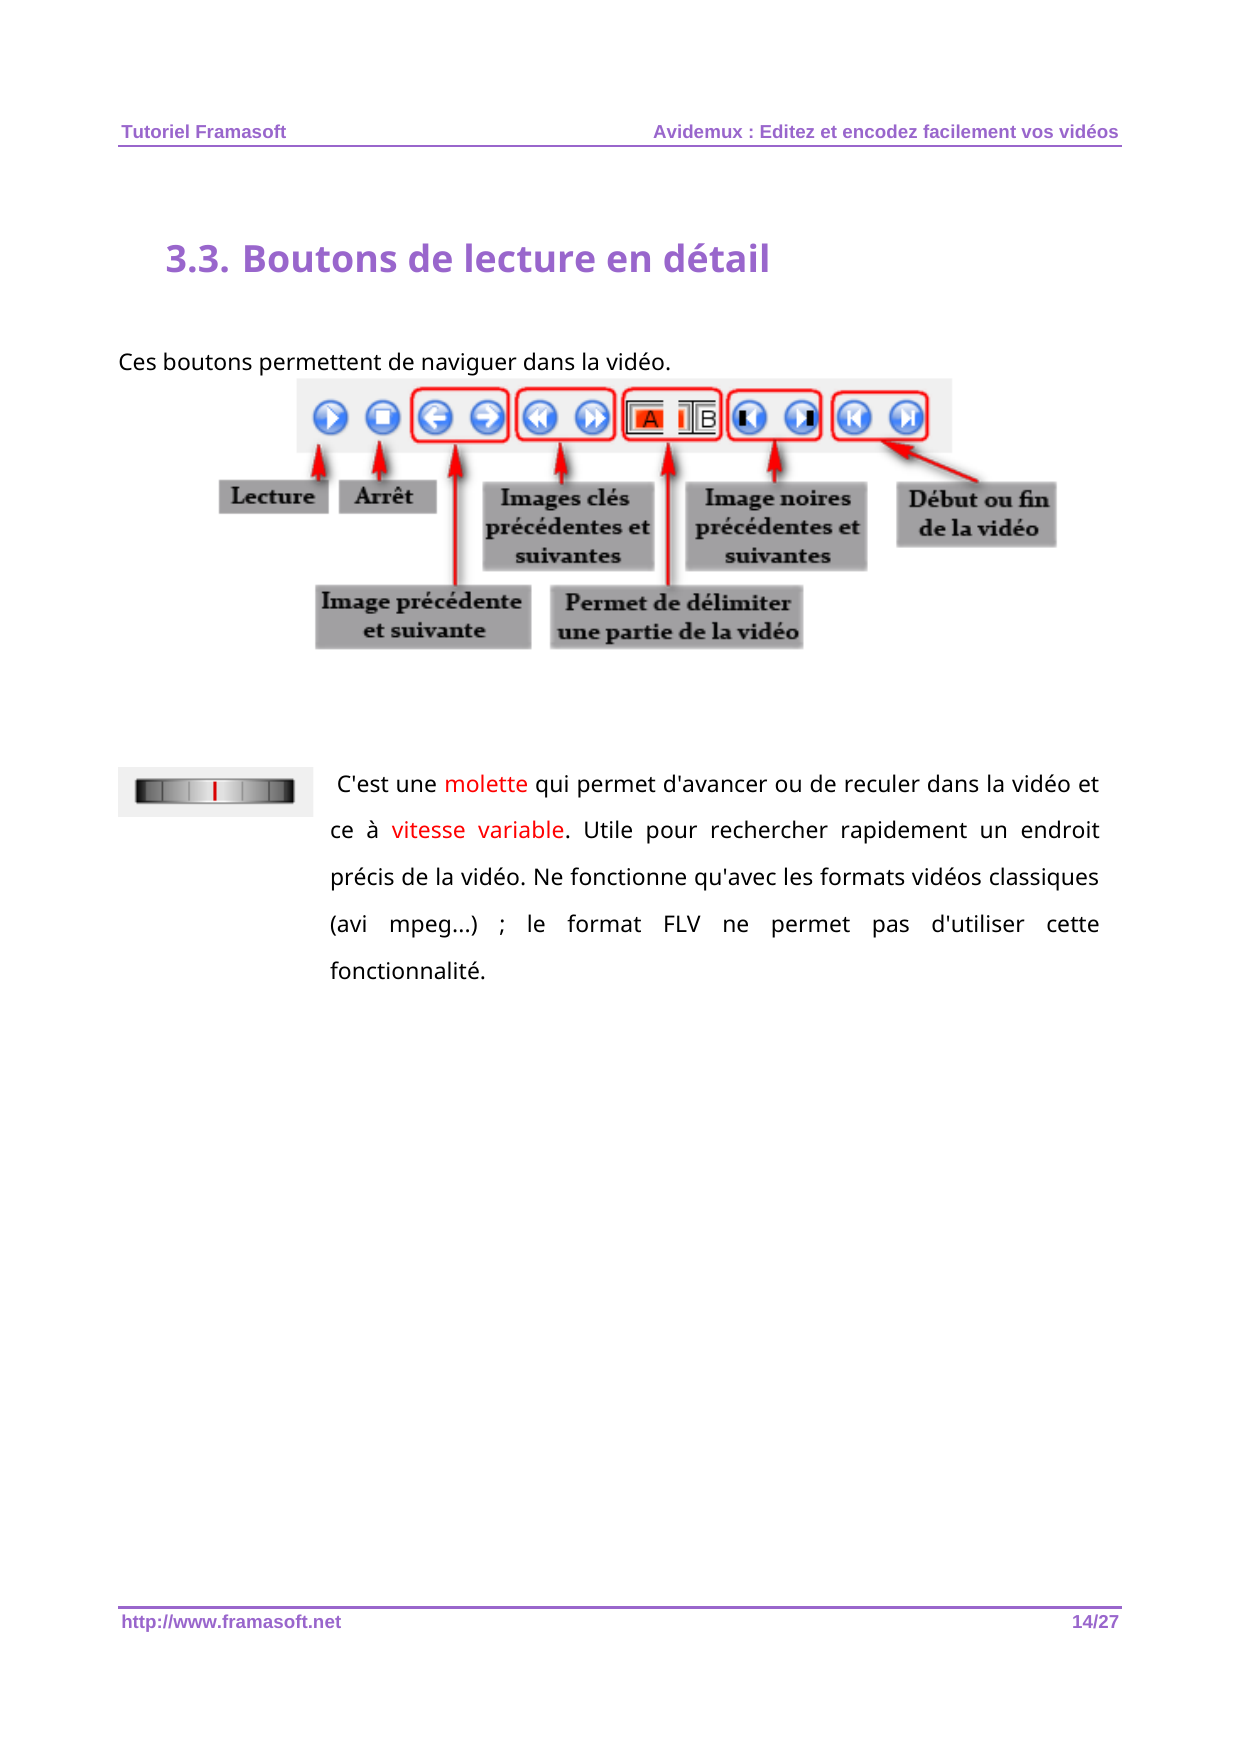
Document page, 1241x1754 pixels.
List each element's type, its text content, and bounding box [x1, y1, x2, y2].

picture [118, 377, 1123, 658]
picture [118, 767, 314, 817]
subtitle Boutons de lecture en détail [118, 233, 1122, 284]
text C'est une molette qui permet d'avancer ou de reculer dans la vidéo et ce à vitesse variable. Utile pour rechercher rapidement un endroit précis de la vidéo. Ne fonctionne qu'avec les formats vidéos classiques (avi mpeg...) ; le format FLV ne permet pas d'utiliser cette fonctionnalité. [330, 767, 1101, 986]
text Ces boutons permettent de naviguer dans la vidéo. [118, 346, 1122, 377]
